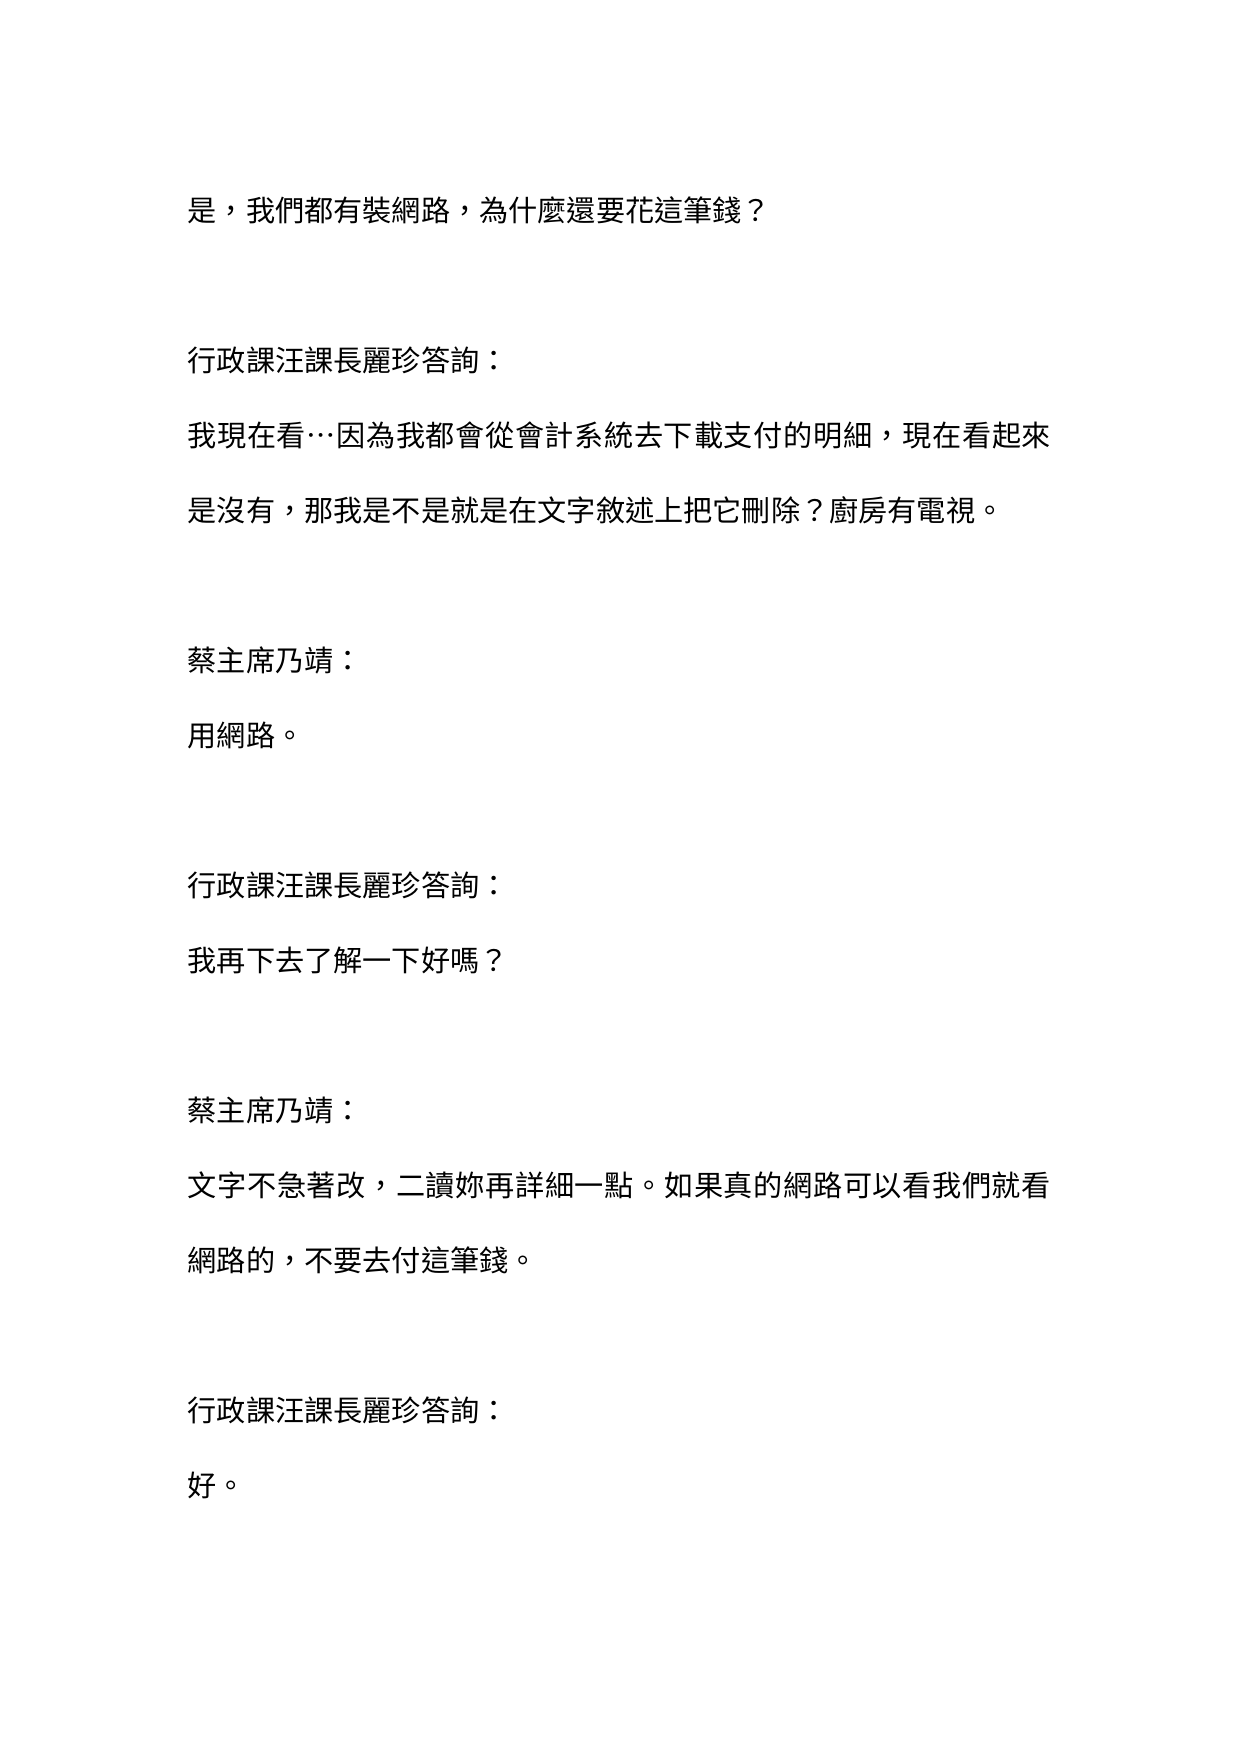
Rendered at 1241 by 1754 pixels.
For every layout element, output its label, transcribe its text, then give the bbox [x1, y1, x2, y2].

text 行政課汪課長麗珍答詢： [187, 839, 1053, 914]
text 行政課汪課長麗珍答詢： [187, 1364, 1053, 1439]
text 我現在看…因為我都會從會計系統去下載支付的明細，現在看起來是沒有，那我是不是就是在文字敘述上把它刪除？廚房有電視。 [187, 389, 1053, 539]
text 行政課汪課長麗珍答詢： [187, 314, 1053, 389]
text 用網路。 [187, 689, 1053, 764]
text 我再下去了解一下好嗎？ [187, 914, 1053, 989]
text 文字不急著改，二讀妳再詳細一點。如果真的網路可以看我們就看網路的，不要去付這筆錢。 [187, 1139, 1053, 1289]
text 蔡主席乃靖： [187, 614, 1053, 689]
text 蔡主席乃靖： [187, 1064, 1053, 1139]
text 好。 [187, 1439, 1053, 1514]
text 是，我們都有裝網路，為什麼還要花這筆錢？ [187, 164, 1053, 239]
